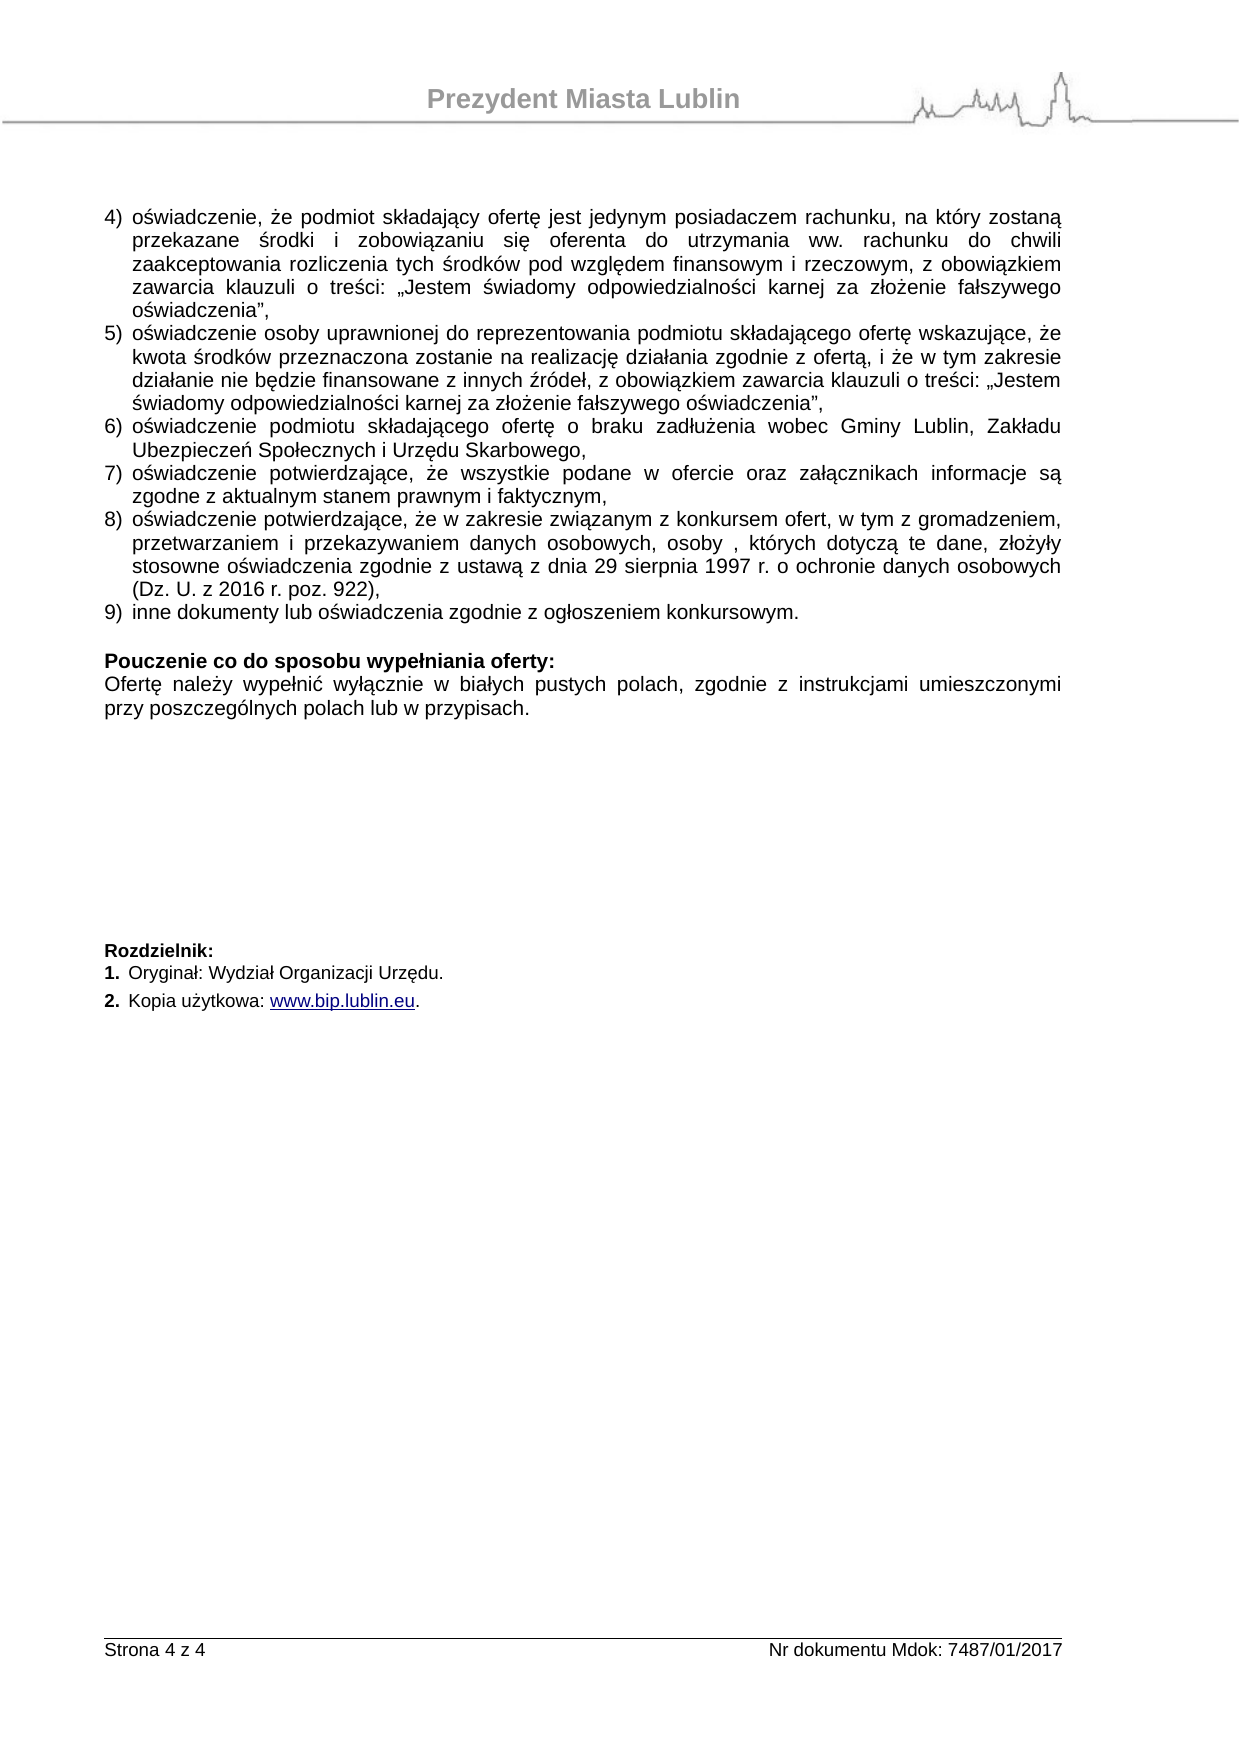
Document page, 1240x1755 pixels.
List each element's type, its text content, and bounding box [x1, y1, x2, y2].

list oświadczenie potwierdzające, że w zakresie związanym z konkursem ofert, w tym z gromadzeniem, przetwarzaniem i przekazywaniem danych osobowych, osoby , których dotyczą te dane, złożyły stosowne oświadczenia zgodnie z ustawą z dnia 29 sierpnia 1997 r. o ochronie danych osobowych (Dz. U. z 2016 r. poz. 922), [104, 508, 1062, 601]
text Ofertę należy wypełnić wyłącznie w białych pustych polach, zgodnie z instrukcjami umieszczonymi przy poszczególnych polach lub w przypisach. [104, 673, 1062, 719]
list oświadczenie podmiotu składającego ofertę o braku zadłużenia wobec Gminy Lublin, Zakładu Ubezpieczeń Społecznych i Urzędu Skarbowego, [104, 415, 1062, 461]
subtitle Kopia użytkowa: www.bip.lublin.eu. [104, 991, 1062, 1012]
text Rozdzielnik: [104, 941, 1062, 962]
list inne dokumenty lub oświadczenia zgodnie z ogłoszeniem konkursowym. [104, 601, 1062, 624]
subtitle Oryginał: Wydział Organizacji Urzędu. [104, 963, 1062, 983]
list oświadczenie osoby uprawnionej do reprezentowania podmiotu składającego ofertę wskazujące, że kwota środków przeznaczona zostanie na realizację działania zgodnie z ofertą, i że w tym zakresie działanie nie będzie finansowane z innych źródeł, z obowiązkiem zawarcia klauzuli o treści: „Jestem świadomy odpowiedzialności karnej za złożenie fałszywego oświadczenia”, [104, 322, 1062, 415]
picture [0, 72, 1240, 135]
list oświadczenie, że podmiot składający ofertę jest jedynym posiadaczem rachunku, na który zostaną przekazane środki i zobowiązaniu się oferenta do utrzymania ww. rachunku do chwili zaakceptowania rozliczenia tych środków pod względem finansowym i rzeczowym, z obowiązkiem zawarcia klauzuli o treści: „Jestem świadomy odpowiedzialności karnej za złożenie fałszywego oświadczenia”, [104, 206, 1062, 322]
list oświadczenie potwierdzające, że wszystkie podane w ofercie oraz załącznikach informacje są zgodne z aktualnym stanem prawnym i faktycznym, [104, 461, 1062, 508]
text Pouczenie co do sposobu wypełniania oferty: [104, 649, 1062, 673]
